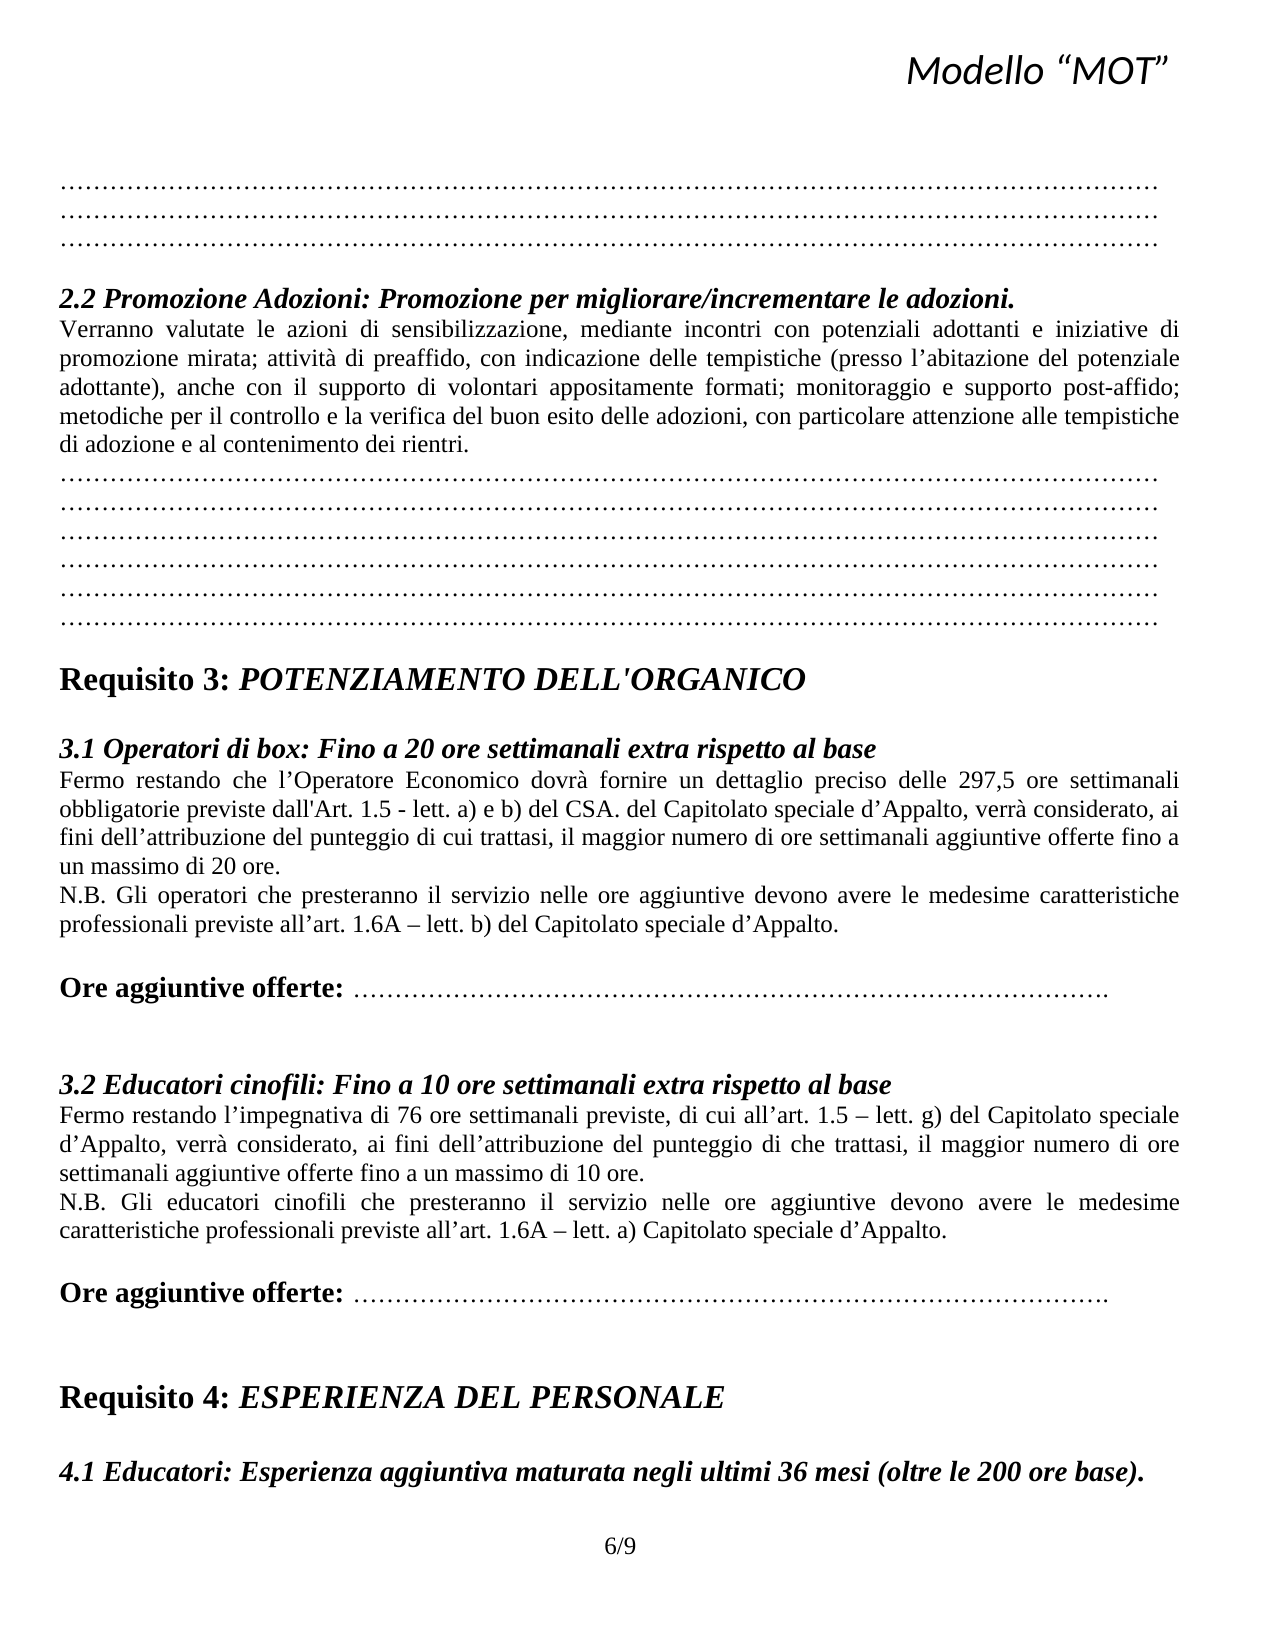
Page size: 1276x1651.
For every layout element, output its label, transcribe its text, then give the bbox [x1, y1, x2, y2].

text Requisito 4: ESPERIENZA DEL PERSONALE [59, 1377, 1181, 1416]
text Fermo restando che l’Operatore Economico dovrà fornire un dettaglio preciso delle 297,5 ore settimanali obbligatorie previste dall'Art. 1.5 - lett. a) e b) del CSA. del Capitolato speciale d’Appalto, verrà considerato, ai fini dell’attribuzione del punteggio di cui trattasi, il maggior numero di ore settimanali aggiuntive offerte fino a un massimo di 20 ore. [59, 765, 1181, 880]
text Fermo restando l’impegnativa di 76 ore settimanali previste, di cui all’art. 1.5 – lett. g) del Capitolato speciale d’Appalto, verrà considerato, ai fini dell’attribuzione del punteggio di che trattasi, il maggior numero di ore settimanali aggiuntive offerte fino a un massimo di 10 ore. [59, 1100, 1181, 1187]
text 2.2 Promozione Adozioni: Promozione per migliorare/incrementare le adozioni. [59, 281, 1181, 314]
text 3.2 Educatori cinofili: Fino a 10 ore settimanali extra rispetto al base [59, 1067, 1181, 1100]
text 4.1 Educatori: Esperienza aggiuntiva maturata negli ultimi 36 mesi (oltre le 200 ore base). [59, 1454, 1181, 1487]
text Verranno valutate le azioni di sensibilizzazione, mediante incontri con potenziali adottanti e iniziative di promozione mirata; attività di preaffido, con indicazione delle tempistiche (presso l’abitazione del potenziale adottante), anche con il supporto di volontari appositamente formati; monitoraggio e supporto post-affido; metodiche per il controllo e la verifica del buon esito delle adozioni, con particolare attenzione alle tempistiche di adozione e al contenimento dei rientri. [59, 314, 1181, 458]
text Requisito 3: POTENZIAMENTO DELL'ORGANICO [59, 659, 1181, 698]
text ……………………………………………………………………………………………………………………………………………………………………………………………………………………………………………………………………………………………………………………………………………………………… [59, 166, 1181, 252]
text ……………………………………………………………………………………………………………………………………………………………………………………………………………………………………………………………………………………………………………………………………………………………………………………………………………………………………………………………………………………………………………………………………………………………………………………………………………………………………………………………………………………………………………………………… [59, 458, 1181, 631]
text Ore aggiuntive offerte: ………………………………………………………………………………. [59, 1272, 1181, 1310]
text 3.1 Operatori di box: Fino a 20 ore settimanali extra rispetto al base [59, 731, 1181, 765]
text N.B. Gli operatori che presteranno il servizio nelle ore aggiuntive devono avere le medesime caratteristiche professionali previste all’art. 1.6A – lett. b) del Capitolato speciale d’Appalto. [59, 880, 1181, 937]
text N.B. Gli educatori cinofili che presteranno il servizio nelle ore aggiuntive devono avere le medesime caratteristiche professionali previste all’art. 1.6A – lett. a) Capitolato speciale d’Appalto. [59, 1187, 1181, 1244]
text Ore aggiuntive offerte: ………………………………………………………………………………. [59, 966, 1181, 1004]
